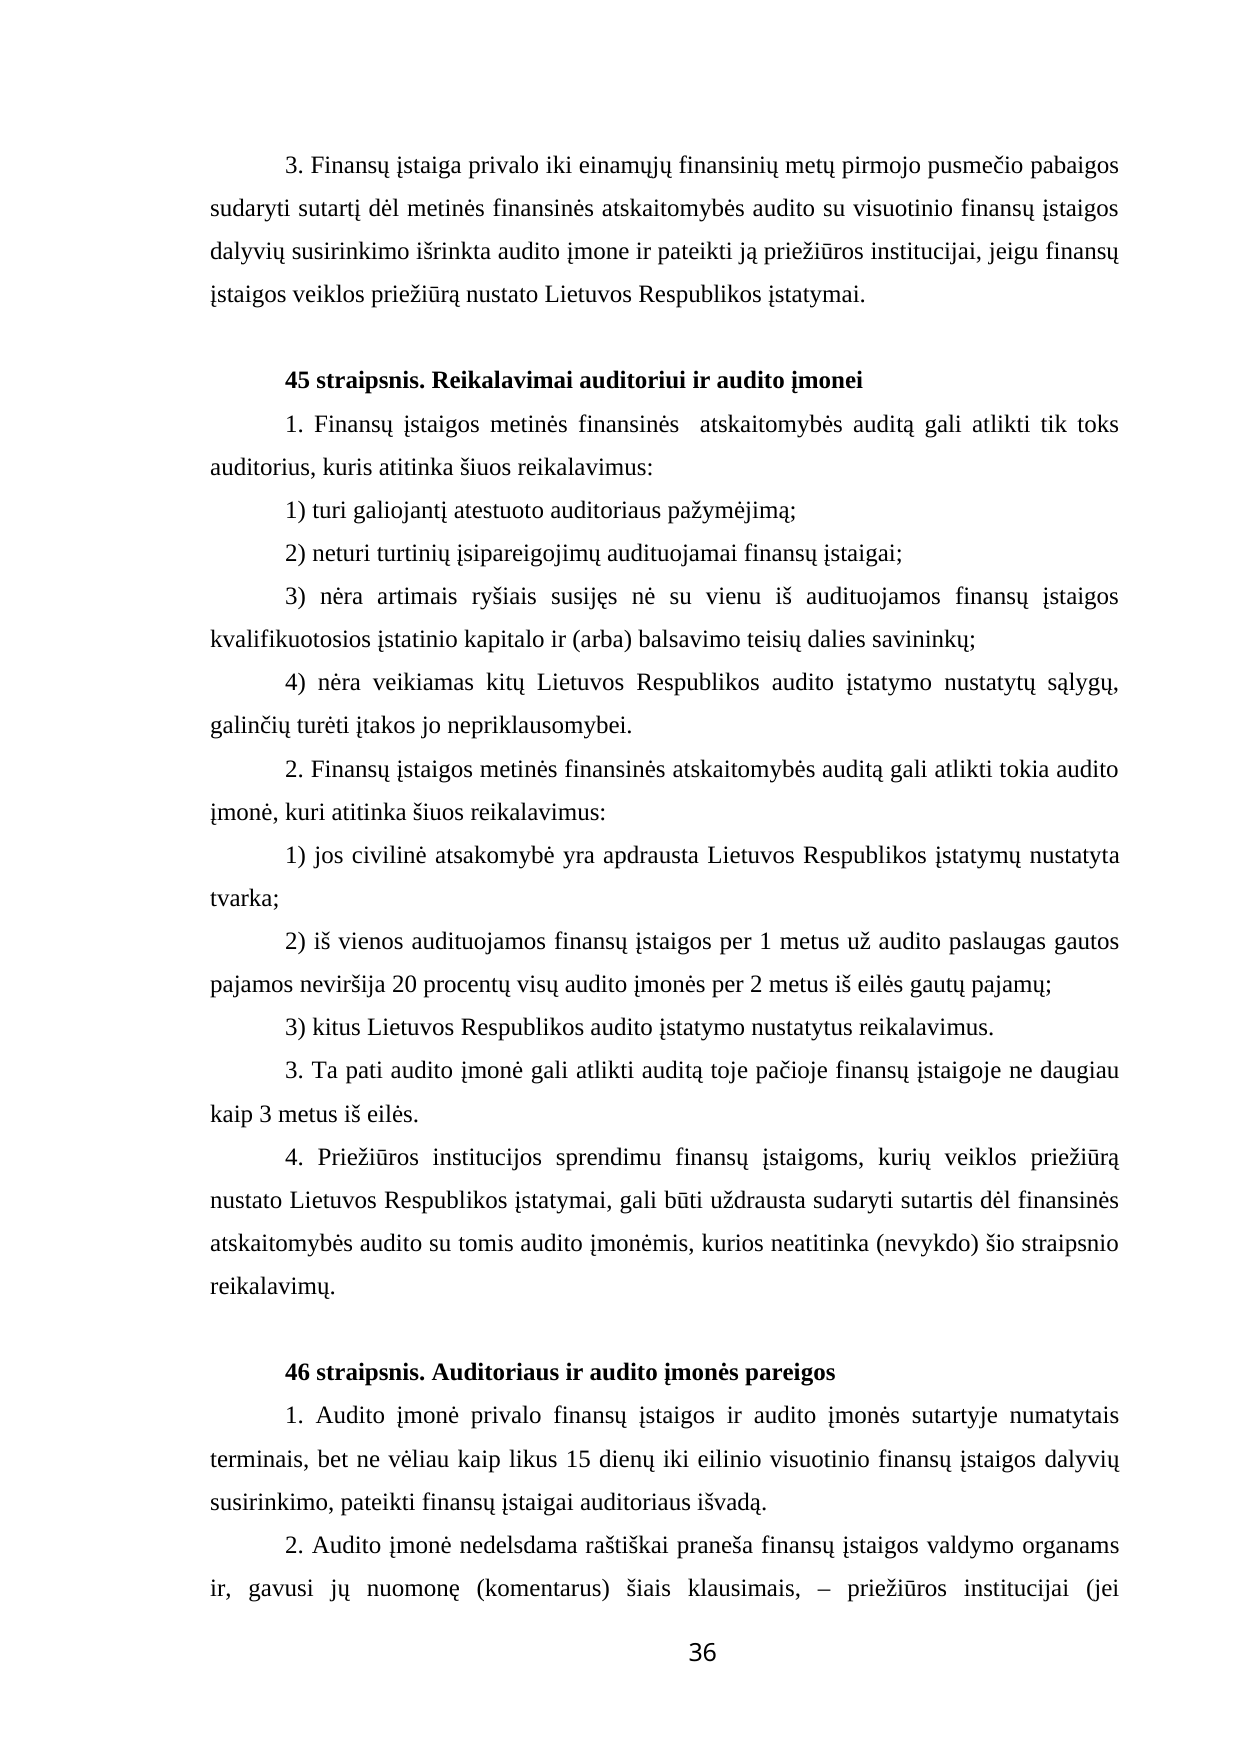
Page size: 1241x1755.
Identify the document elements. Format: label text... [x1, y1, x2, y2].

text 1. Audito įmonė privalo finansų įstaigos ir audito įmonės sutartyje numatytais terminais, bet ne vėliau kaip likus 15 dienų iki eilinio visuotinio finansų įstaigos dalyvių susirinkimo, pateikti finansų įstaigai auditoriaus išvadą. [210, 1401, 1120, 1516]
text 3) nėra artimais ryšiais susijęs nė su vienu iš audituojamos finansų įstaigos kvalifikuotosios įstatinio kapitalo ir (arba) balsavimo teisių dalies savininkų; [210, 581, 1120, 653]
text 4) nėra veikiamas kitų Lietuvos Respublikos audito įstatymo nustatytų sąlygų, galinčių turėti įtakos jo nepriklausomybei. [210, 667, 1120, 739]
text 46 straipsnis. Auditoriaus ir audito įmonės pareigos [210, 1357, 1120, 1386]
text 45 straipsnis. Reikalavimai auditoriui ir audito įmonei [210, 366, 1120, 394]
text 2) iš vienos audituojamos finansų įstaigos per 1 metus už audito paslaugas gautos pajamos neviršija 20 procentų visų audito įmonės per 2 metus iš eilės gautų pajamų; [210, 926, 1120, 998]
text 2. Audito įmonė nedelsdama raštiškai praneša finansų įstaigos valdymo organams ir, gavusi jų nuomonę (komentarus) šiais klausimais, – priežiūros institucijai (jei [210, 1530, 1120, 1602]
text 1. Finansų įstaigos metinės finansinės atskaitomybės auditą gali atlikti tik toks auditorius, kuris atitinka šiuos reikalavimus: [210, 409, 1120, 481]
text 1) turi galiojantį atestuoto auditoriaus pažymėjimą; [210, 495, 1120, 524]
text 1) jos civilinė atsakomybė yra apdrausta Lietuvos Respublikos įstatymų nustatyta tvarka; [210, 840, 1120, 912]
text 2) neturi turtinių įsipareigojimų audituojamai finansų įstaigai; [210, 538, 1120, 567]
text 3. Ta pati audito įmonė gali atlikti auditą toje pačioje finansų įstaigoje ne daugiau kaip 3 metus iš eilės. [210, 1056, 1120, 1127]
text 2. Finansų įstaigos metinės finansinės atskaitomybės auditą gali atlikti tokia audito įmonė, kuri atitinka šiuos reikalavimus: [210, 754, 1120, 826]
text 4. Priežiūros institucijos sprendimu finansų įstaigoms, kurių veiklos priežiūrą nustato Lietuvos Respublikos įstatymai, gali būti uždrausta sudaryti sutartis dėl finansinės atskaitomybės audito su tomis audito įmonėmis, kurios neatitinka (nevykdo) šio straipsnio reikalavimų. [210, 1142, 1120, 1300]
text 3) kitus Lietuvos Respublikos audito įstatymo nustatytus reikalavimus. [210, 1012, 1120, 1041]
text 3. Finansų įstaiga privalo iki einamųjų finansinių metų pirmojo pusmečio pabaigos sudaryti sutartį dėl metinės finansinės atskaitomybės audito su visuotinio finansų įstaigos dalyvių susirinkimo išrinkta audito įmone ir pateikti ją priežiūros institucijai, jeigu finansų įstaigos veiklos priežiūrą nustato Lietuvos Respublikos įstatymai. [210, 150, 1120, 308]
